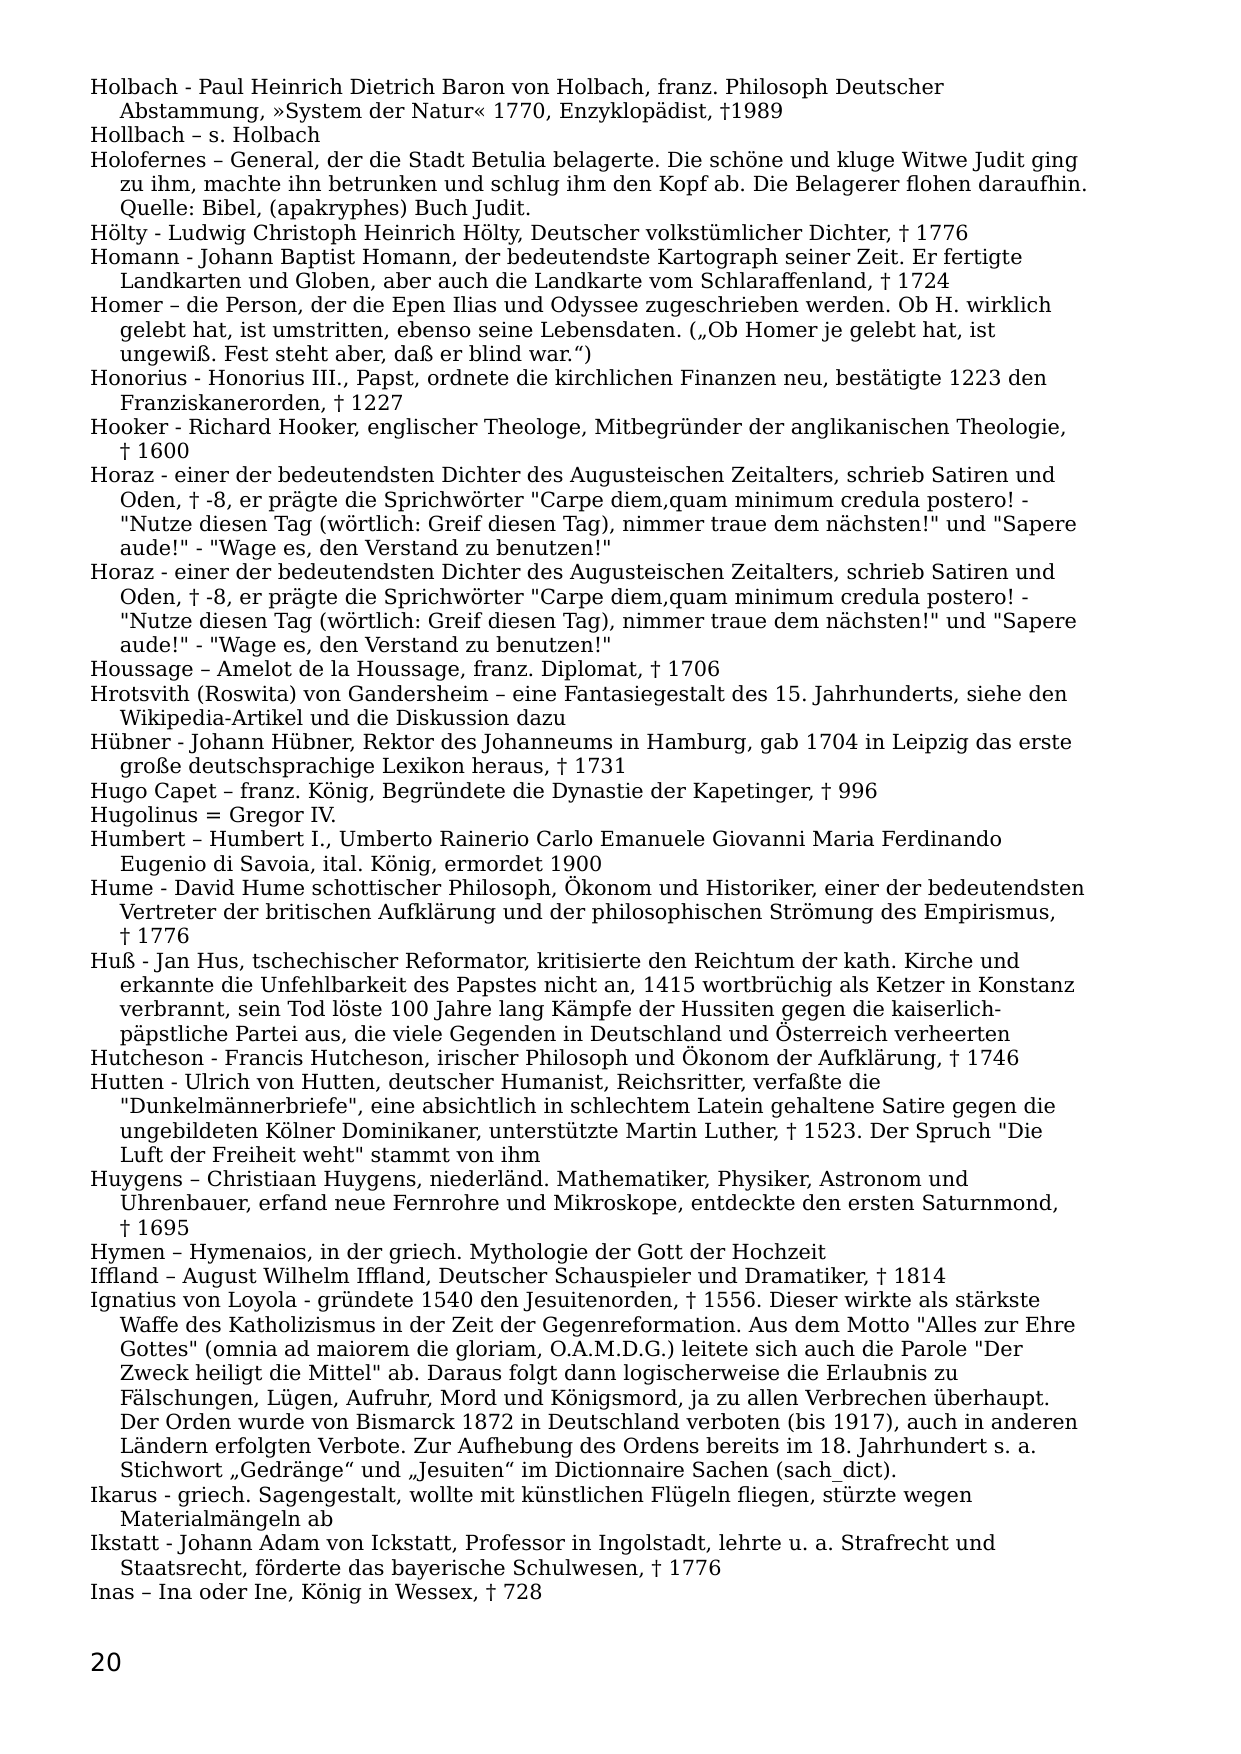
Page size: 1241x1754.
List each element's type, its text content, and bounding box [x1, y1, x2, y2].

text Homer – die Person, der die Epen Ilias und Odyssee zugeschrieben werden. Ob H. wirklich gelebt hat, ist umstritten, ebenso seine Lebensdaten. („Ob Homer je gelebt hat, ist ungewiß. Fest steht aber, daß er blind war.“) [90, 293, 1091, 366]
text Houssage – Amelot de la Houssage, franz. Diplomat, † 1706 [90, 657, 1091, 682]
text Hutcheson - Francis Hutcheson, irischer Philosoph und Ökonom der Aufklärung, † 1746 [90, 1046, 1091, 1070]
text Hollbach – s. Holbach [90, 123, 1091, 148]
text Horaz - einer der bedeutendsten Dichter des Augusteischen Zeitalters, schrieb Satiren und Oden, † -8, er prägte die Sprichwörter "Carpe diem,quam minimum credula postero! - "Nutze diesen Tag (wörtlich: Greif diesen Tag), nimmer traue dem nächsten!" und "Sapere aude!" - "Wage es, den Verstand zu benutzen!" [90, 560, 1091, 657]
text Hrotsvith (Roswita) von Gandersheim – eine Fantasiegestalt des 15. Jahrhunderts, siehe den Wikipedia-Artikel und die Diskussion dazu [90, 682, 1091, 730]
text Hooker - Richard Hooker, englischer Theologe, Mitbegründer der anglikanischen Theologie, † 1600 [90, 415, 1091, 463]
text Ignatius von Loyola - gründete 1540 den Jesuitenorden, † 1556. Dieser wirkte als stärkste Waffe des Katholizismus in der Zeit der Gegenreformation. Aus dem Motto "Alles zur Ehre Gottes" (omnia ad maiorem die gloriam, O.A.M.D.G.) leitete sich auch die Parole "Der Zweck heiligt die Mittel" ab. Daraus folgt dann logischerweise die Erlaubnis zu Fälschungen, Lügen, Aufruhr, Mord und Königsmord, ja zu allen Verbrechen überhaupt. Der Orden wurde von Bismarck 1872 in Deutschland verboten (bis 1917), auch in anderen Ländern erfolgten Verbote. Zur Aufhebung des Ordens bereits im 18. Jahrhundert s. a. Stichwort „Gedränge“ und „Jesuiten“ im Dictionnaire Sachen (sach_dict). [90, 1288, 1091, 1483]
text Horaz - einer der bedeutendsten Dichter des Augusteischen Zeitalters, schrieb Satiren und Oden, † -8, er prägte die Sprichwörter "Carpe diem,quam minimum credula postero! - "Nutze diesen Tag (wörtlich: Greif diesen Tag), nimmer traue dem nächsten!" und "Sapere aude!" - "Wage es, den Verstand zu benutzen!" [90, 463, 1091, 560]
text Iffland – August Wilhelm Iffland, Deutscher Schauspieler und Dramatiker, † 1814 [90, 1264, 1091, 1288]
text Ikstatt - Johann Adam von Ickstatt, Professor in Ingolstadt, lehrte u. a. Strafrecht und Staatsrecht, förderte das bayerische Schulwesen, † 1776 [90, 1531, 1091, 1580]
text Hymen – Hymenaios, in der griech. Mythologie der Gott der Hochzeit [90, 1240, 1091, 1264]
text Huß - Jan Hus, tschechischer Reformator, kritisierte den Reichtum der kath. Kirche und erkannte die Unfehlbarkeit des Papstes nicht an, 1415 wortbrüchig als Ketzer in Konstanz verbrannt, sein Tod löste 100 Jahre lang Kämpfe der Hussiten gegen die kaiserlich-päpstliche Partei aus, die viele Gegenden in Deutschland und Österreich verheerten [90, 949, 1091, 1046]
text Hugo Capet – franz. König, Begründete die Dynastie der Kapetinger, † 996 [90, 779, 1091, 803]
text Hutten - Ulrich von Hutten, deutscher Humanist, Reichsritter, verfaßte die "Dunkelmännerbriefe", eine absichtlich in schlechtem Latein gehaltene Satire gegen die ungebildeten Kölner Dominikaner, unterstützte Martin Luther, † 1523. Der Spruch "Die Luft der Freiheit weht" stammt von ihm [90, 1070, 1091, 1167]
text Hölty - Ludwig Christoph Heinrich Hölty, Deutscher volkstümlicher Dichter, † 1776 [90, 221, 1091, 245]
text Inas – Ina oder Ine, König in Wessex, † 728 [90, 1580, 1091, 1604]
text Hübner - Johann Hübner, Rektor des Johanneums in Hamburg, gab 1704 in Leipzig das erste große deutschsprachige Lexikon heraus, † 1731 [90, 730, 1091, 779]
text Ikarus - griech. Sagengestalt, wollte mit künstlichen Flügeln fliegen, stürzte wegen Materialmängeln ab [90, 1483, 1091, 1531]
text Hume - David Hume schottischer Philosoph, Ökonom und Historiker, einer der bedeutendsten Vertreter der britischen Aufklärung und der philosophischen Strömung des Empirismus, † 1776 [90, 876, 1091, 949]
text Hugolinus = Gregor IV. [90, 803, 1091, 827]
text Humbert – Humbert I., Umberto Rainerio Carlo Emanuele Giovanni Maria Ferdinando Eugenio di Savoia, ital. König, ermordet 1900 [90, 827, 1091, 876]
text Holbach - Paul Heinrich Dietrich Baron von Holbach, franz. Philosoph Deutscher Abstammung, »System der Natur« 1770, Enzyklopädist, †1989 [90, 75, 1091, 123]
text Huygens – Christiaan Huygens, niederländ. Mathematiker, Physiker, Astronom und Uhrenbauer, erfand neue Fernrohre und Mikroskope, entdeckte den ersten Saturnmond, † 1695 [90, 1167, 1091, 1240]
text Holofernes – General, der die Stadt Betulia belagerte. Die schöne und kluge Witwe Judit ging zu ihm, machte ihn betrunken und schlug ihm den Kopf ab. Die Belagerer flohen daraufhin. Quelle: Bibel, (apakryphes) Buch Judit. [90, 148, 1091, 221]
text Homann - Johann Baptist Homann, der bedeutendste Kartograph seiner Zeit. Er fertigte Landkarten und Globen, aber auch die Landkarte vom Schlaraffenland, † 1724 [90, 245, 1091, 293]
text Honorius - Honorius III., Papst, ordnete die kirchlichen Finanzen neu, bestätigte 1223 den Franziskanerorden, † 1227 [90, 366, 1091, 415]
